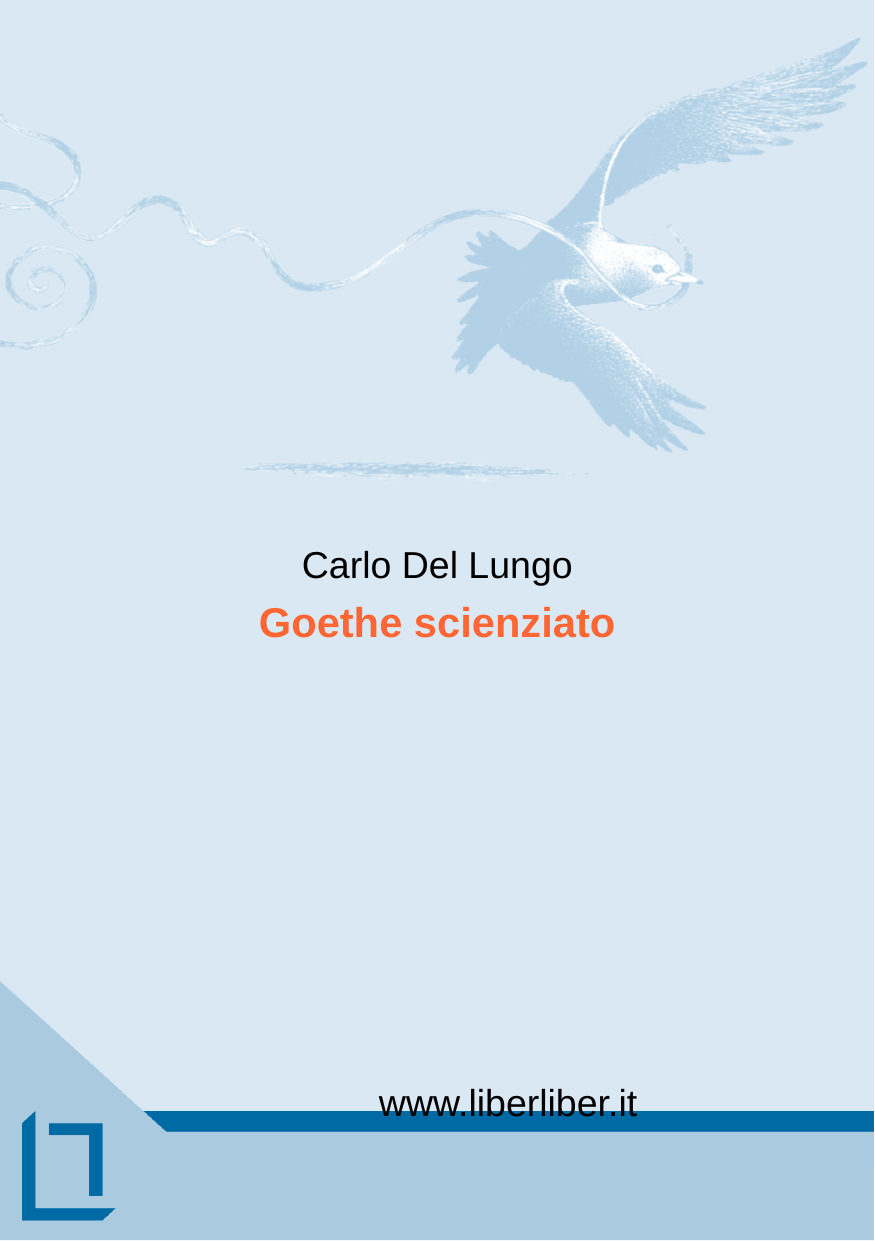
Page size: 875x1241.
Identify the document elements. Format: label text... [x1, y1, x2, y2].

text Carlo Del Lungo [94, 543, 779, 586]
text www.liberliber.it [331, 1081, 685, 1124]
text Goethe scienziato [94, 598, 779, 646]
picture [0, 0, 874, 1241]
